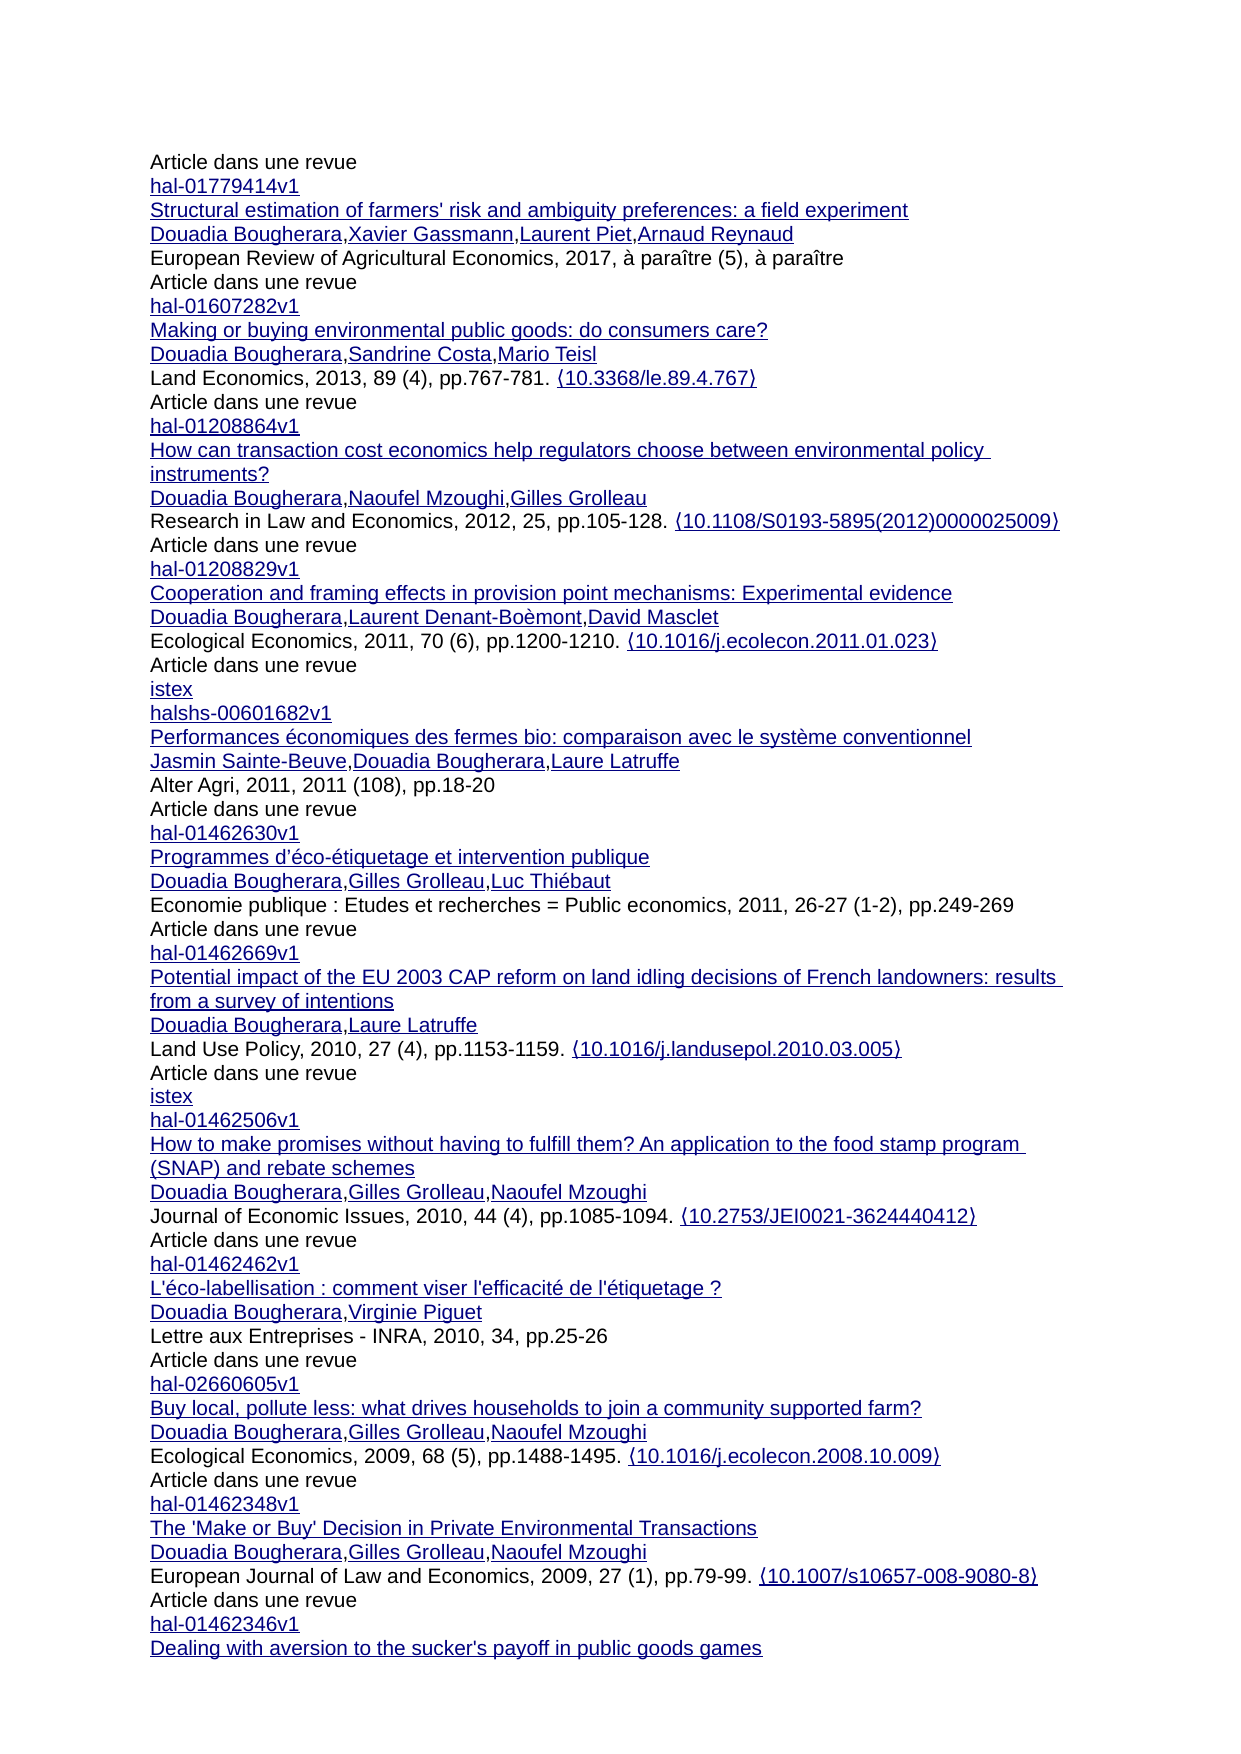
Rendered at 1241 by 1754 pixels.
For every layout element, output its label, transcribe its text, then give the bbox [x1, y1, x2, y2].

table_cell How to make promises without having to fulfill them? An application to the food stamp program (SNAP) and rebate schemes Douadia Bougherara,Gilles Grolleau,Naoufel Mzoughi Journal of Economic Issues, 2010, 44 (4), pp.1085-1094. ⟨10.2753/JEI0021-3624440412⟩ Article dans une revue hal-01462462v1 [150, 1132, 1090, 1276]
table_cell Buy local, pollute less: what drives households to join a community supported farm? Douadia Bougherara,Gilles Grolleau,Naoufel Mzoughi Ecological Economics, 2009, 68 (5), pp.1488-1495. ⟨10.1016/j.ecolecon.2008.10.009⟩ Article dans une revue hal-01462348v1 [150, 1396, 1090, 1516]
table_cell Dealing with aversion to the sucker's payoff in public goods games [150, 1635, 1090, 1659]
table_cell L'éco-labellisation : comment viser l'efficacité de l'étiquetage ? Douadia Bougherara,Virginie Piguet Lettre aux Entreprises - INRA, 2010, 34, pp.25-26 Article dans une revue hal-02660605v1 [150, 1276, 1090, 1396]
table_cell Potential impact of the EU 2003 CAP reform on land idling decisions of French landowners: results from a survey of intentions Douadia Bougherara,Laure Latruffe Land Use Policy, 2010, 27 (4), pp.1153-1159. ⟨10.1016/j.landusepol.2010.03.005⟩ Article dans une revue istex hal-01462506v1 [150, 965, 1090, 1132]
table_cell Cooperation and framing effects in provision point mechanisms: Experimental evidence Douadia Bougherara,Laurent Denant-Boèmont,David Masclet Ecological Economics, 2011, 70 (6), pp.1200-1210. ⟨10.1016/j.ecolecon.2011.01.023⟩ Article dans une revue istex halshs-00601682v1 [150, 581, 1090, 725]
table_cell The 'Make or Buy' Decision in Private Environmental Transactions Douadia Bougherara,Gilles Grolleau,Naoufel Mzoughi European Journal of Law and Economics, 2009, 27 (1), pp.79-99. ⟨10.1007/s10657-008-9080-8⟩ Article dans une revue hal-01462346v1 [150, 1516, 1090, 1635]
table_cell How can transaction cost economics help regulators choose between environmental policy instruments? Douadia Bougherara,Naoufel Mzoughi,Gilles Grolleau Research in Law and Economics, 2012, 25, pp.105-128. ⟨10.1108/S0193-5895(2012)0000025009⟩ Article dans une revue hal-01208829v1 [150, 438, 1090, 581]
table_cell Making or buying environmental public goods: do consumers care? Douadia Bougherara,Sandrine Costa,Mario Teisl Land Economics, 2013, 89 (4), pp.767-781. ⟨10.3368/le.89.4.767⟩ Article dans une revue hal-01208864v1 [150, 318, 1090, 437]
table_cell Article dans une revue hal-01779414v1 [150, 150, 1090, 198]
table_cell Programmes d’éco-étiquetage et intervention publique Douadia Bougherara,Gilles Grolleau,Luc Thiébaut Economie publique : Etudes et recherches = Public economics, 2011, 26-27 (1-2), pp.249-269 Article dans une revue hal-01462669v1 [150, 845, 1090, 964]
table_cell Structural estimation of farmers' risk and ambiguity preferences: a field experiment Douadia Bougherara,Xavier Gassmann,Laurent Piet,Arnaud Reynaud European Review of Agricultural Economics, 2017, à paraître (5), à paraître Article dans une revue hal-01607282v1 [150, 198, 1090, 318]
table_cell Performances économiques des fermes bio: comparaison avec le système conventionnel Jasmin Sainte-Beuve,Douadia Bougherara,Laure Latruffe Alter Agri, 2011, 2011 (108), pp.18-20 Article dans une revue hal-01462630v1 [150, 725, 1090, 845]
